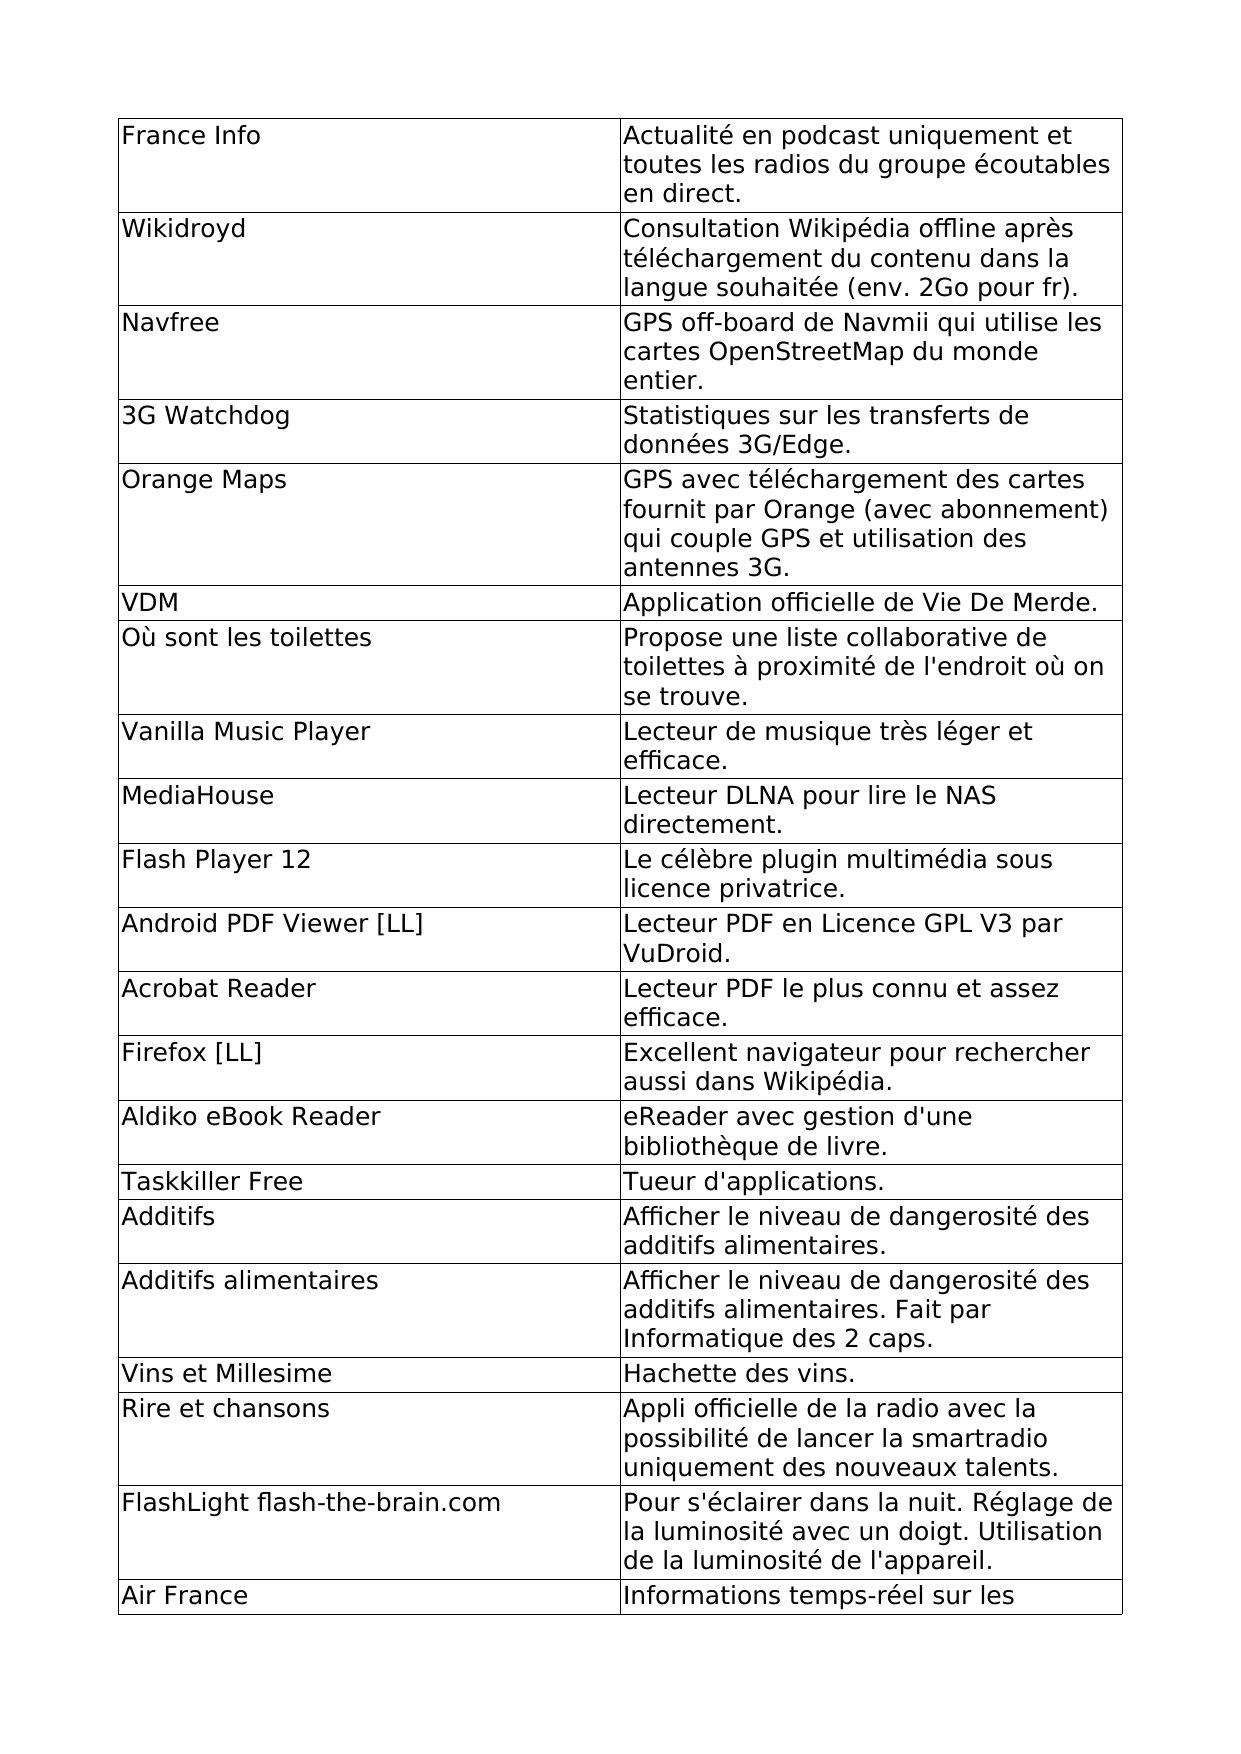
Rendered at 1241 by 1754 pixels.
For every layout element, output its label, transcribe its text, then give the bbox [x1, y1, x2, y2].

table_cell Statistiques sur les transferts de données 3G/Edge. [621, 400, 1122, 463]
table_cell Orange Maps [119, 464, 620, 585]
table_cell Le célèbre plugin multimédia sous licence privatrice. [621, 844, 1122, 907]
table_cell Excellent navigateur pour rechercher aussi dans Wikipédia. [621, 1036, 1122, 1099]
table_cell Informations temps-réel sur les [621, 1580, 1122, 1614]
table_cell Vins et Millesime [119, 1358, 620, 1392]
table_cell Air France [119, 1580, 620, 1614]
table_cell Additifs [119, 1200, 620, 1263]
table_cell Propose une liste collaborative de toilettes à proximité de l'endroit où on se trouve. [621, 621, 1122, 714]
table_cell Acrobat Reader [119, 972, 620, 1035]
table_cell Tueur d'applications. [621, 1165, 1122, 1199]
table_cell GPS off-board de Navmii qui utilise les cartes OpenStreetMap du monde entier. [621, 306, 1122, 398]
table_cell GPS avec téléchargement des cartes fournit par Orange (avec abonnement) qui couple GPS et utilisation des antennes 3G. [621, 464, 1122, 585]
table_cell France Info [119, 119, 620, 212]
table_cell Appli officielle de la radio avec la possibilité de lancer la smartradio uniquement des nouveaux talents. [621, 1393, 1122, 1485]
table_cell Hachette des vins. [621, 1358, 1122, 1392]
table_cell Actualité en podcast uniquement et toutes les radios du groupe écoutables en direct. [621, 119, 1122, 212]
table_cell Flash Player 12 [119, 844, 620, 907]
table_cell Lecteur de musique très léger et efficace. [621, 715, 1122, 778]
table_cell Firefox [LL] [119, 1036, 620, 1099]
table_cell eReader avec gestion d'une bibliothèque de livre. [621, 1101, 1122, 1164]
table_cell Vanilla Music Player [119, 715, 620, 778]
table_cell Rire et chansons [119, 1393, 620, 1485]
table_cell Additifs alimentaires [119, 1264, 620, 1357]
table_cell Afficher le niveau de dangerosité des additifs alimentaires. [621, 1200, 1122, 1263]
table_cell Pour s'éclairer dans la nuit. Réglage de la luminosité avec un doigt. Utilisation de la luminosité de l'appareil. [621, 1486, 1122, 1578]
table_cell 3G Watchdog [119, 400, 620, 463]
table_cell FlashLight flash-the-brain.com [119, 1486, 620, 1578]
table_cell MediaHouse [119, 779, 620, 842]
table_cell Wikidroyd [119, 213, 620, 305]
table_cell Où sont les toilettes [119, 621, 620, 714]
table_cell Lecteur PDF en Licence GPL V3 par VuDroid. [621, 908, 1122, 971]
table_cell Lecteur PDF le plus connu et assez efficace. [621, 972, 1122, 1035]
table_cell Android PDF Viewer [LL] [119, 908, 620, 971]
table_cell Consultation Wikipédia offline après téléchargement du contenu dans la langue souhaitée (env. 2Go pour fr). [621, 213, 1122, 305]
table_cell Aldiko eBook Reader [119, 1101, 620, 1164]
table_cell Application officielle de Vie De Merde. [621, 586, 1122, 620]
table_cell Lecteur DLNA pour lire le NAS directement. [621, 779, 1122, 842]
table_cell VDM [119, 586, 620, 620]
table_cell Navfree [119, 306, 620, 398]
table_cell Afficher le niveau de dangerosité des additifs alimentaires. Fait par Informatique des 2 caps. [621, 1264, 1122, 1357]
table_cell Taskkiller Free [119, 1165, 620, 1199]
